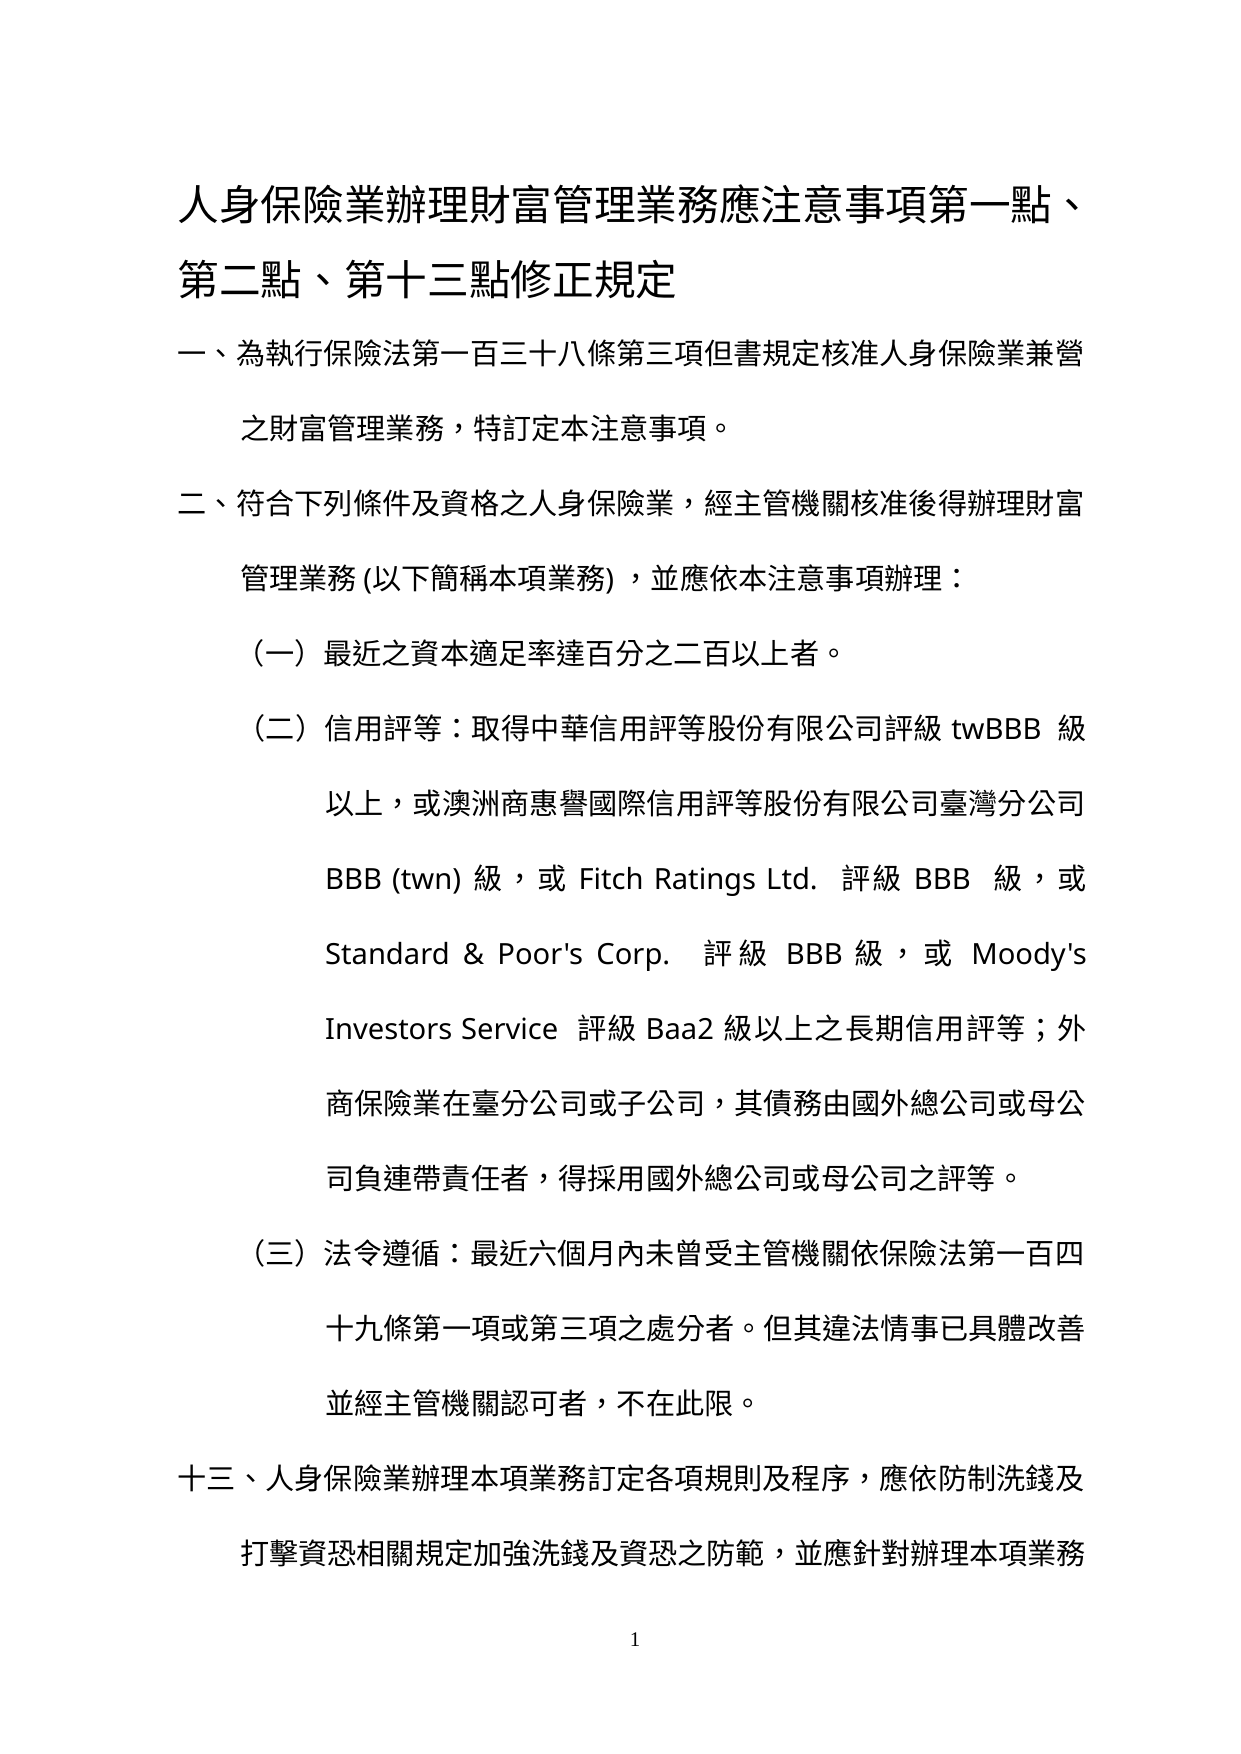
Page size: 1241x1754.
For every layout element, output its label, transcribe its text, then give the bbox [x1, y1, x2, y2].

table_header 一、為執行保險法第一百三十八條第三項但書規定核准人身保險業兼營之財富管理業務，特訂定本注意事項。 二、符合下列條件及資格之人身保險業，經主管機關核准後得辦理財富管理業務 (以下簡稱本項業務) ，並應依本注意事項辦理： （一）最近之資本適足率達百分之二百以上者。 （二）信用評等：取得中華信用評等股份有限公司評級 twBBB 級以上，或澳洲商惠譽國際信用評等股份有限公司臺灣分公司 BBB (twn) 級，或 Fitch Ratings Ltd. 評級 BBB 級，或 Standard & Poor's Corp. 評級 BBB級，或 Moody's Investors Service 評級 Baa2 級以上之長期信用評等；外商保險業在臺分公司或子公司，其債務由國外總公司或母公司負連帶責任者，得採用國外總公司或母公司之評等。 （三）法令遵循：最近六個月內未曾受主管機關依保險法第一百四十九條第一項或第三項之處分者。但其違法情事已具體改善並經主管機關認可者，不在此限。 十三、人身保險業辦理本項業務訂定各項規則及程序，應依防制洗錢及打擊資恐相關規定加強洗錢及資恐之防範，並應針對辦理本項業務 [174, 315, 1089, 1589]
text 人身保險業辦理財富管理業務應注意事項第一點、第二點、第十三點修正規定 [177, 164, 1092, 314]
